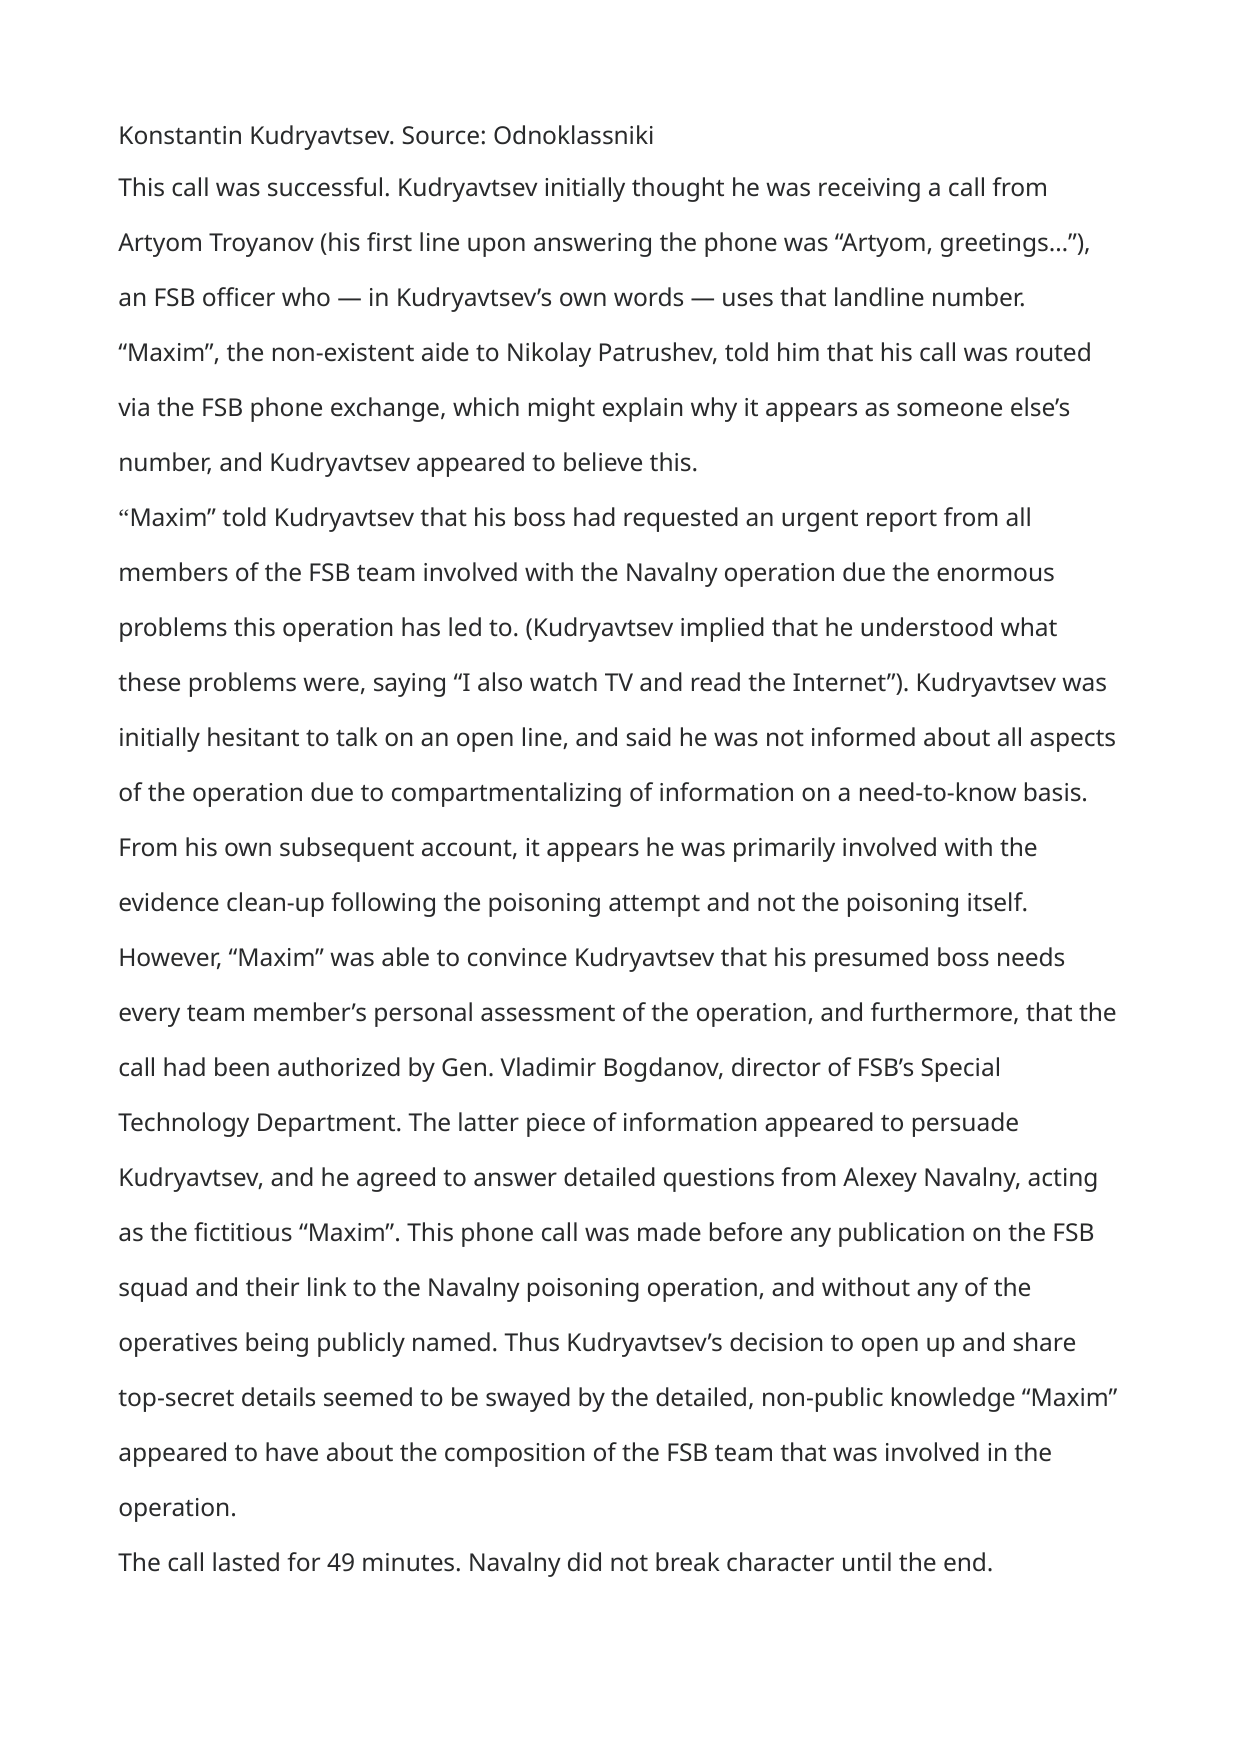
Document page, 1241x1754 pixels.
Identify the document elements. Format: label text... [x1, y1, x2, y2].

text The call lasted for 49 minutes. Navalny did not break character until the end. [118, 1545, 1122, 1579]
text Konstantin Kudryavtsev. Source: Odnoklassniki [118, 118, 1122, 151]
text “Maxim” told Kudryavtsev that his boss had requested an urgent report from all members of the FSB team involved with the Navalny operation due the enormous problems this operation has led to. (Kudryavtsev implied that he understood what these problems were, saying “I also watch TV and read the Internet”). Kudryavtsev was initially hesitant to talk on an open line, and said he was not informed about all aspects of the operation due to compartmentalizing of information on a need-to-know basis. From his own subsequent account, it appears he was primarily involved with the evidence clean-up following the poisoning attempt and not the poisoning itself. However, “Maxim” was able to convince Kudryavtsev that his presumed boss needs every team member’s personal assessment of the operation, and furthermore, that the call had been authorized by Gen. Vladimir Bogdanov, director of FSB’s Special Technology Department. The latter piece of information appeared to persuade Kudryavtsev, and he agreed to answer detailed questions from Alexey Navalny, acting as the fictitious “Maxim”. This phone call was made before any publication on the FSB squad and their link to the Navalny poisoning operation, and without any of the operatives being publicly named. Thus Kudryavtsev’s decision to open up and share top-secret details seemed to be swayed by the detailed, non-public knowledge “Maxim” appeared to have about the composition of the FSB team that was involved in the operation. [118, 500, 1122, 1524]
text This call was successful. Kudryavtsev initially thought he was receiving a call from Artyom Troyanov (his first line upon answering the phone was “Artyom, greetings…”), an FSB officer who — in Kudryavtsev’s own words — uses that landline number. “Maxim”, the non-existent aide to Nikolay Patrushev, told him that his call was routed via the FSB phone exchange, which might explain why it appears as someone else’s number, and Kudryavtsev appeared to believe this. [118, 170, 1122, 479]
